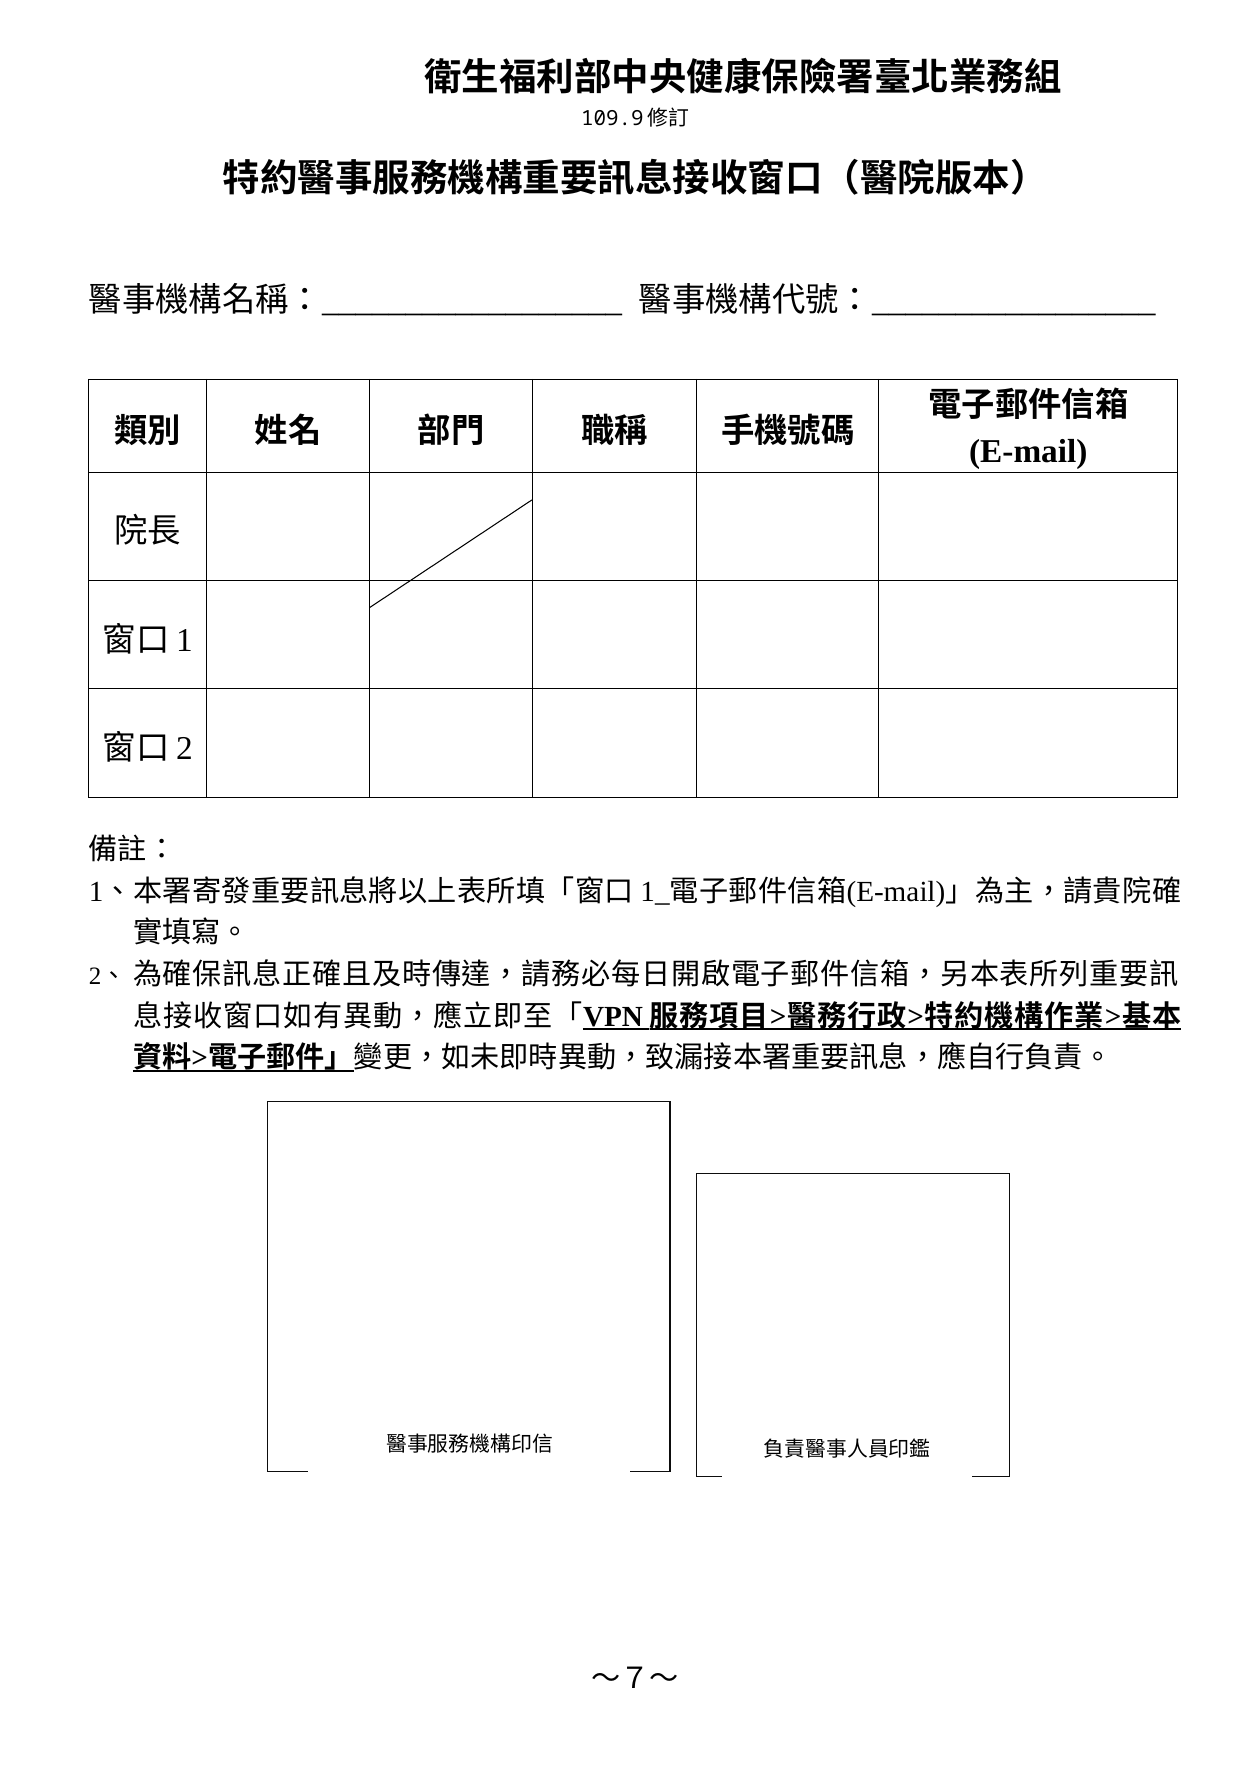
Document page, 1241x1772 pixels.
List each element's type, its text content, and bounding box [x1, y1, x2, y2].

text 特約醫事服務機構重要訊息接收窗口（醫院版本） [88, 148, 1181, 202]
text 備註： [88, 826, 1181, 868]
table_header 電子郵件信箱 (E-mail) [879, 380, 1177, 472]
table_header 類別 [89, 380, 206, 472]
table_cell [370, 689, 532, 797]
table_cell [533, 689, 696, 797]
table_header 部門 [370, 380, 532, 472]
table_cell 窗口2 [89, 689, 206, 797]
table_cell [697, 689, 878, 797]
table_cell [370, 581, 532, 688]
table_cell [697, 473, 878, 580]
table_cell [879, 581, 1177, 688]
table_cell [207, 581, 369, 688]
text 負責醫事人員印鑑 [737, 1433, 957, 1463]
table_cell [370, 581, 407, 606]
table_cell 院長 [89, 473, 206, 580]
table_cell [207, 689, 369, 797]
table_cell [533, 473, 696, 580]
text 醫事服務機構印信 [323, 1427, 615, 1457]
list 為確保訊息正確且及時傳達，請務必每日開啟電子郵件信箱，另本表所列重要訊息接收窗口如有異動，應立即至「VPN服務項目>醫務行政>特約機構作業>基本資料>電子郵件」變更，如未即時異動，致漏接本署重要訊息，應自行負責。 [88, 951, 1181, 1076]
table_cell [370, 473, 532, 580]
table_cell [697, 581, 878, 688]
table_header 職稱 [533, 380, 696, 472]
table_cell [879, 473, 1177, 580]
text 衛生福利部中央健康保險署臺北業務組 109.9修訂 [88, 47, 1181, 132]
table_cell [879, 689, 1177, 797]
list 本署寄發重要訊息將以上表所填「窗口1_電子郵件信箱(E-mail)」為主，請貴院確實填寫。 [88, 868, 1181, 951]
table_cell [414, 502, 532, 580]
table_cell [533, 581, 696, 688]
table_header 姓名 [207, 380, 369, 472]
table_cell 窗口1 [89, 581, 206, 688]
text ～７～ [88, 1662, 1181, 1696]
table_header 手機號碼 [697, 380, 878, 472]
text 醫事機構名稱：__________________ 醫事機構代號：_________________ [88, 273, 1181, 321]
table_cell [207, 473, 369, 580]
